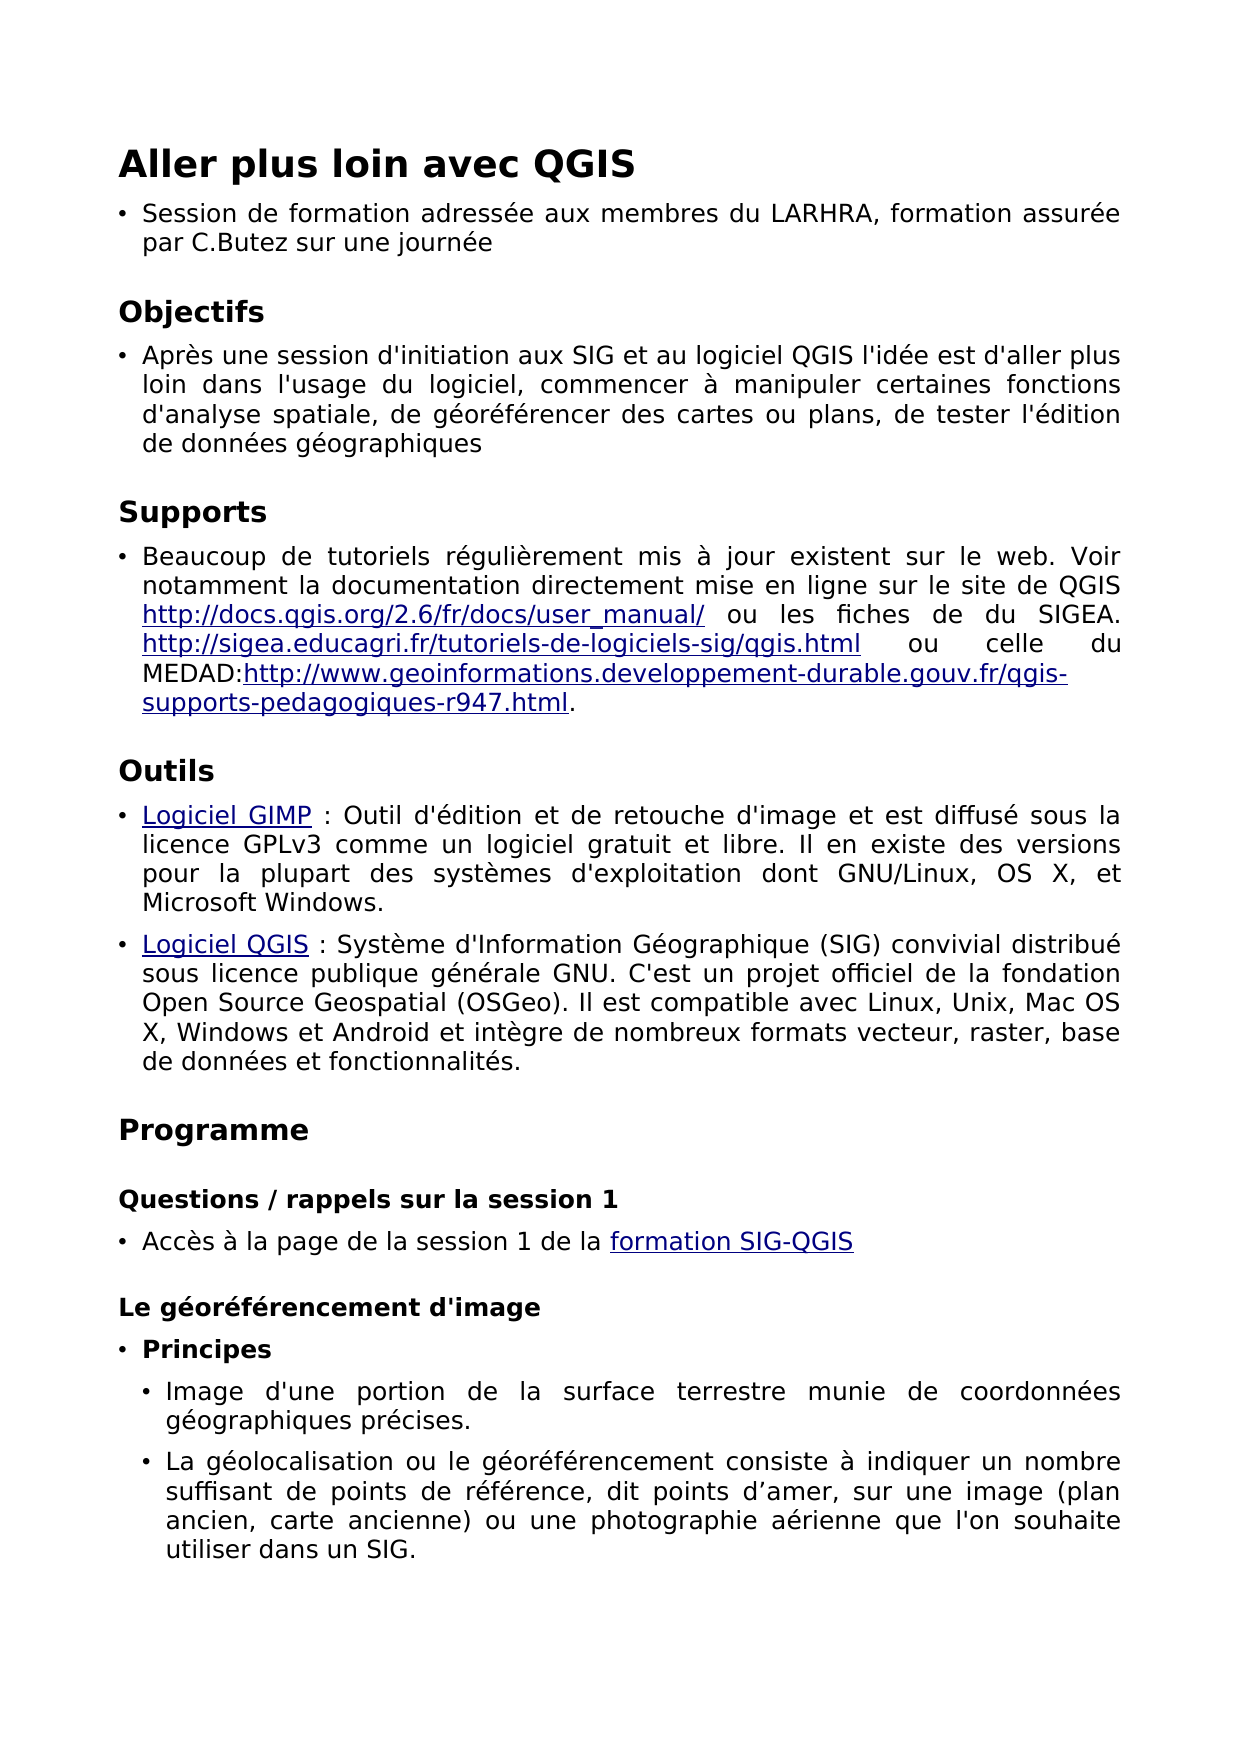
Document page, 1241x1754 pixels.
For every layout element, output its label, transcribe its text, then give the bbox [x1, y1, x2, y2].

list Accès à la page de la session 1 de la formation SIG-QGIS [118, 1227, 1122, 1256]
list Principes [118, 1335, 1122, 1364]
list La géolocalisation ou le géoréférencement consiste à indiquer un nombre suffisant de points de référence, dit points d’amer, sur une image (plan ancien, carte ancienne) ou une photographie aérienne que l'on souhaite utiliser dans un SIG. [142, 1448, 1122, 1564]
list Session de formation adressée aux membres du LARHRA, formation assurée par C.Butez sur une journée [118, 199, 1122, 258]
list Logiciel GIMP : Outil d'édition et de retouche d'image et est diffusé sous la licence GPLv3 comme un logiciel gratuit et libre. Il en existe des versions pour la plupart des systèmes d'exploitation dont GNU/Linux, OS X, et Microsoft Windows. [118, 801, 1122, 918]
subtitle Supports [118, 496, 1122, 530]
subtitle Outils [118, 755, 1122, 789]
subtitle Questions / rappels sur la session 1 [118, 1185, 1122, 1214]
list Logiciel QGIS : Système d'Information Géographique (SIG) convivial distribué sous licence publique générale GNU. C'est un projet officiel de la fondation Open Source Geospatial (OSGeo). Il est compatible avec Linux, Unix, Mac OS X, Windows et Android et intègre de nombreux formats vecteur, raster, base de données et fonctionnalités. [118, 930, 1122, 1076]
subtitle Objectifs [118, 295, 1122, 329]
subtitle Le géoréférencement d'image [118, 1293, 1122, 1323]
list Après une session d'initiation aux SIG et au logiciel QGIS l'idée est d'aller plus loin dans l'usage du logiciel, commencer à manipuler certaines fonctions d'analyse spatiale, de géoréférencer des cartes ou plans, de tester l'édition de données géographiques [118, 342, 1122, 458]
subtitle Aller plus loin avec QGIS [118, 143, 1122, 187]
subtitle Programme [118, 1114, 1122, 1148]
list Image d'une portion de la surface terrestre munie de coordonnées géographiques précises. [142, 1377, 1122, 1435]
list Beaucoup de tutoriels régulièrement mis à jour existent sur le web. Voir notamment la documentation directement mise en ligne sur le site de QGIS http://docs.qgis.org/2.6/fr/docs/user_manual/ ou les fiches de du SIGEA. http://sigea.educagri.fr/tutoriels-de-logiciels-sig/qgis.html ou celle du MEDAD:http://www.geoinformations.developpement-durable.gouv.fr/qgis-supports-pedagogiques-r947.html. [118, 542, 1122, 717]
